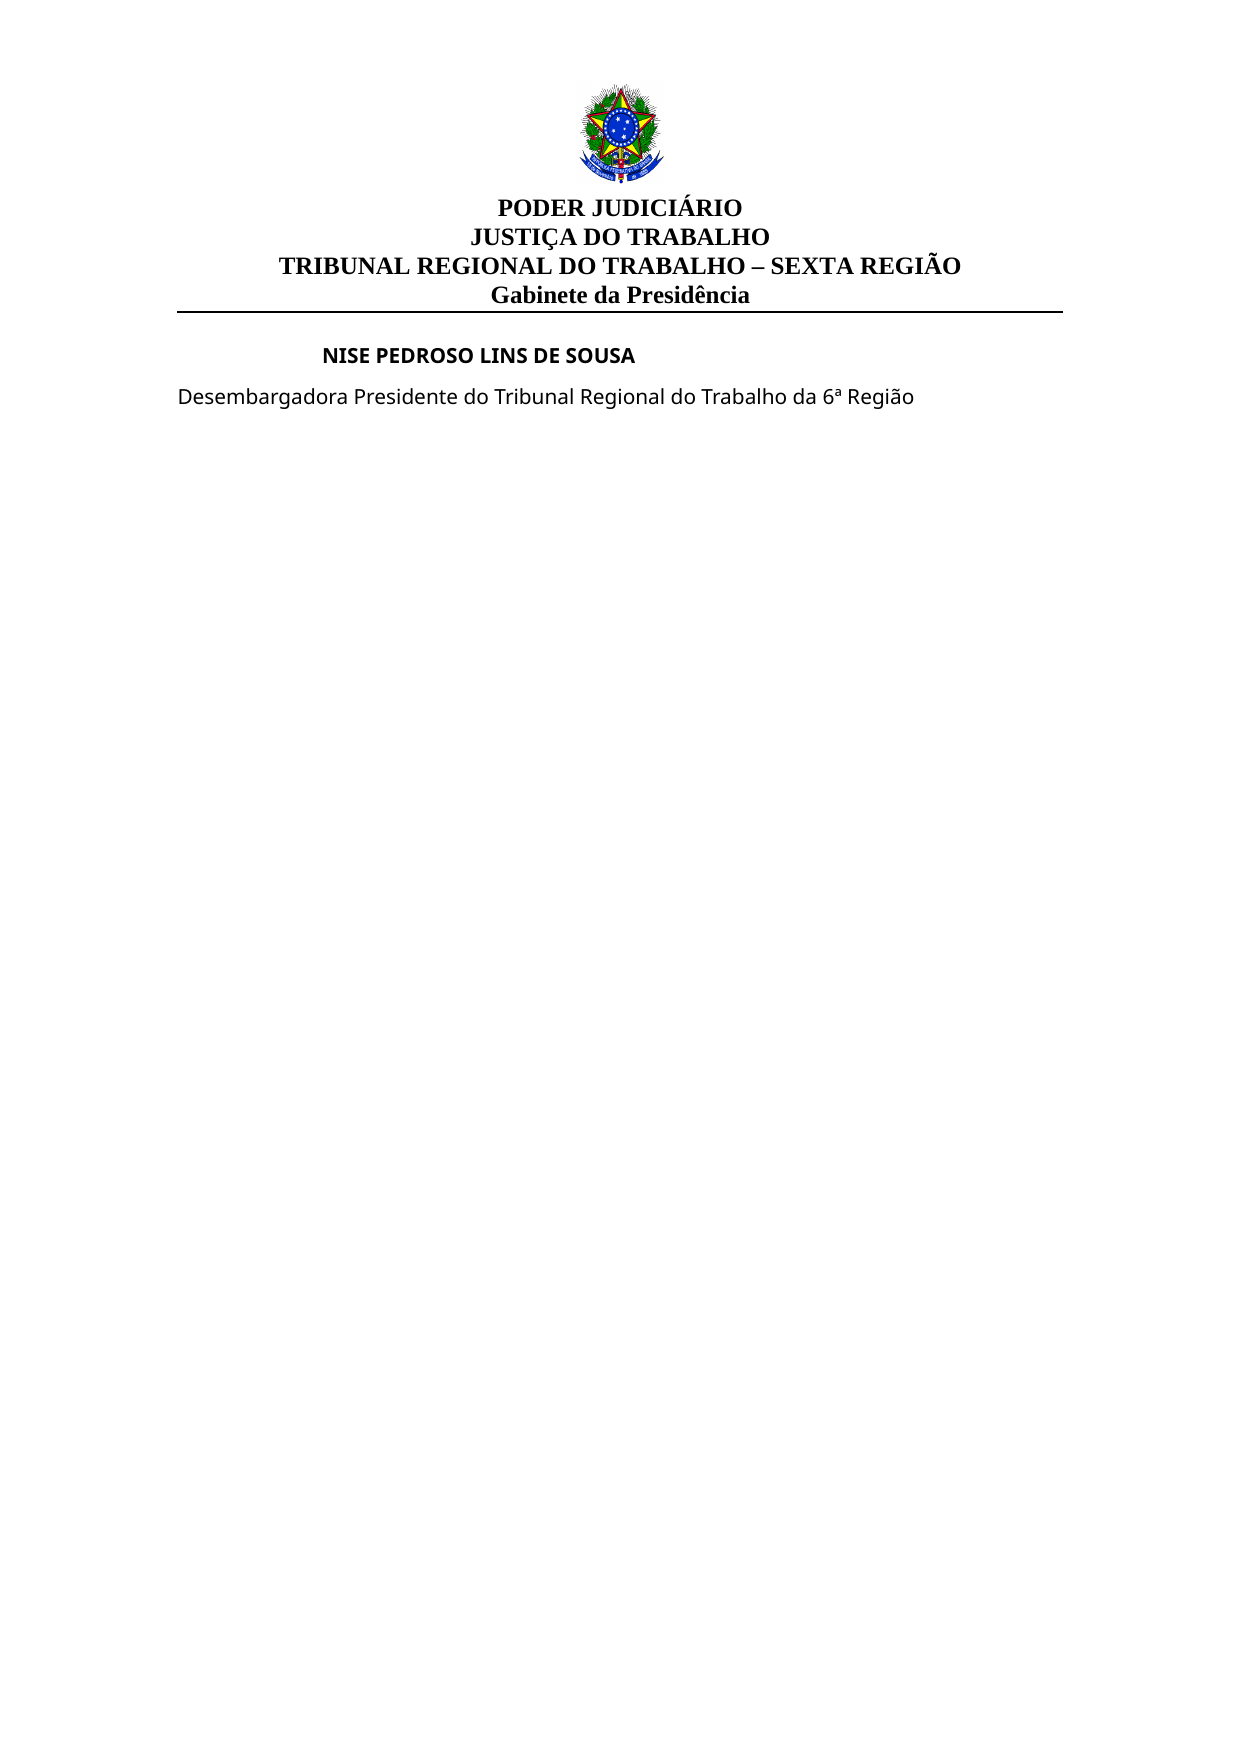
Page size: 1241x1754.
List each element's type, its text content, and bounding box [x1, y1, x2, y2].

text Desembargadora Presidente do Tribunal Regional do Trabalho da 6ª Região [177, 382, 1062, 411]
text NISE PEDROSO LINS DE SOUSA [177, 341, 1062, 370]
picture [575, 81, 666, 185]
